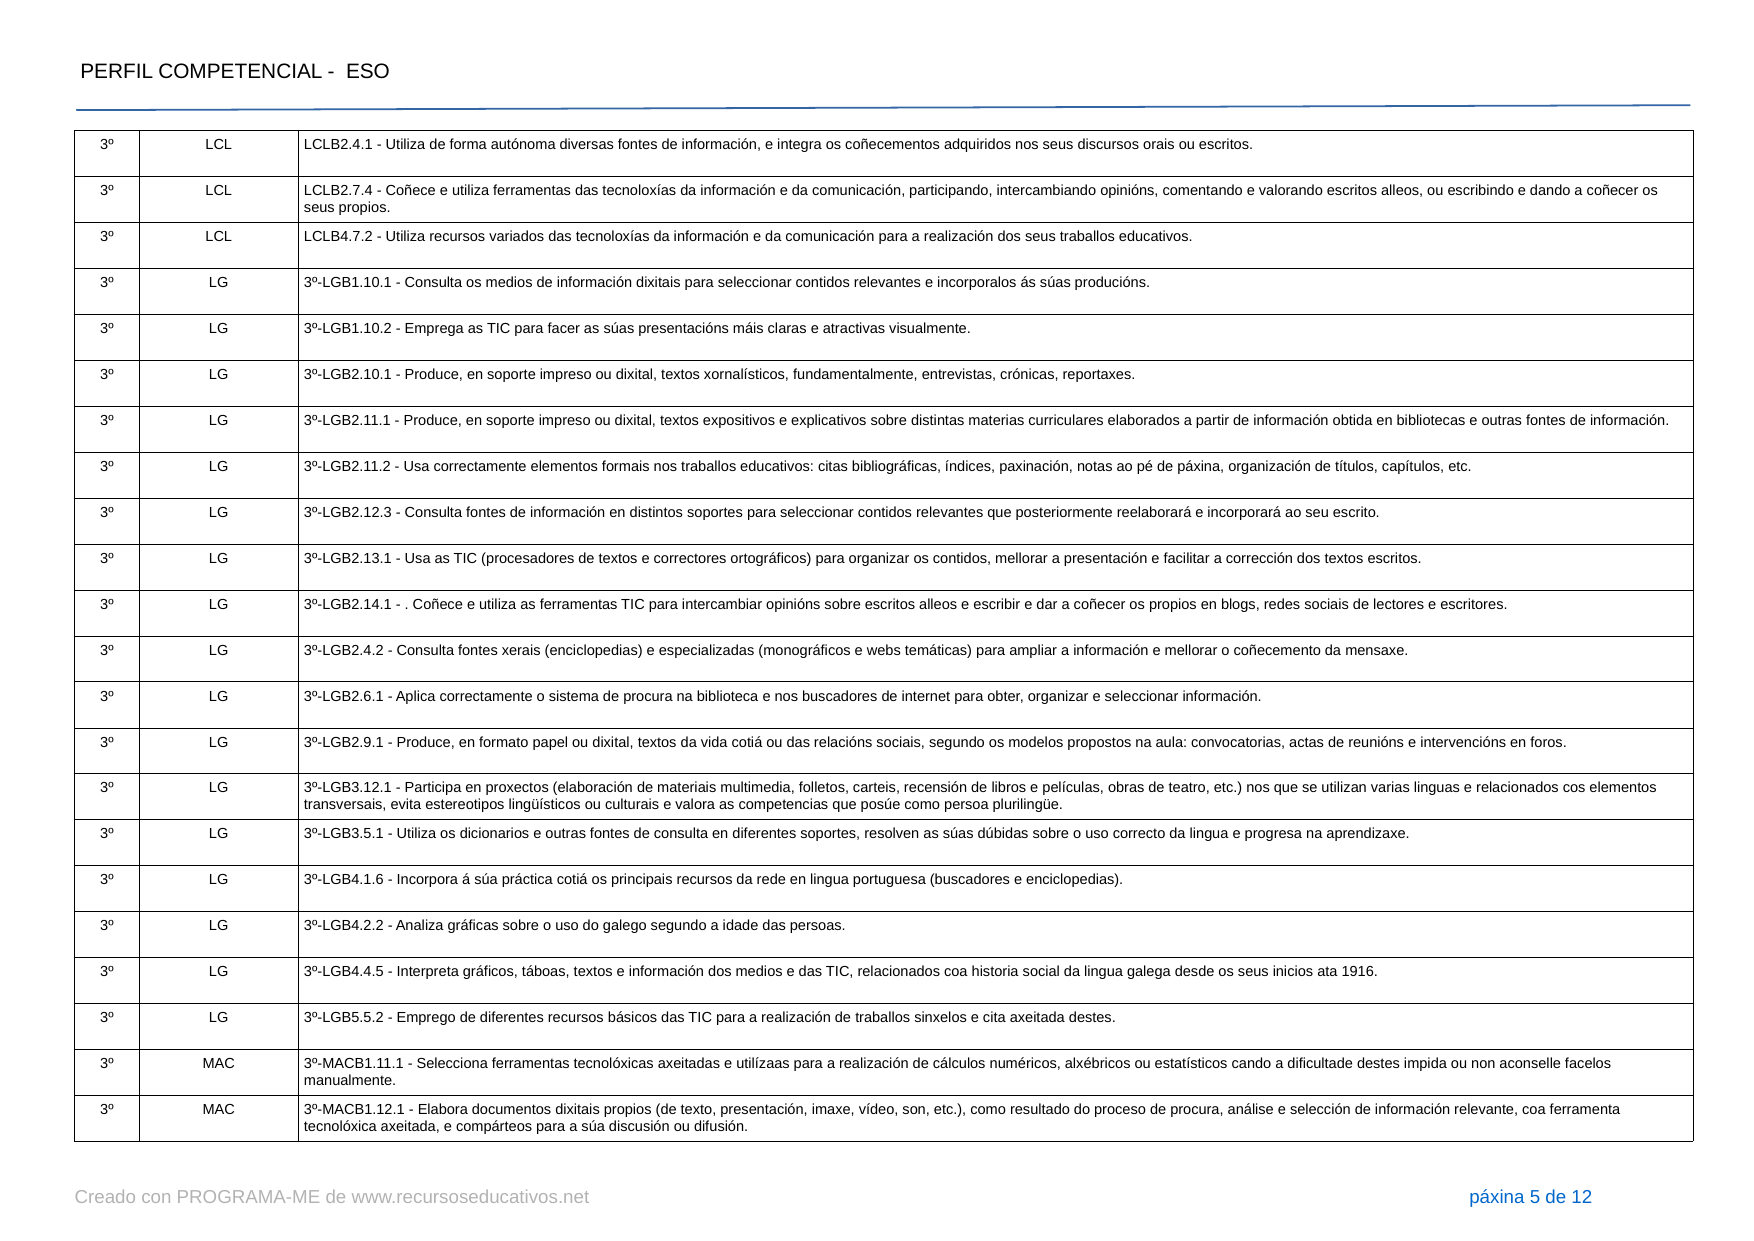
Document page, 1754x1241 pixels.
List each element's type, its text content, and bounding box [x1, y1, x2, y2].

table_cell 3º-LGB4.1.6 - Incorpora á súa práctica cotiá os principais recursos da rede en lingua portuguesa (buscadores e enciclopedias). [299, 866, 1693, 911]
table_cell 3º [75, 223, 139, 268]
table_cell 3º-LGB5.5.2 - Emprego de diferentes recursos básicos das TIC para a realización de traballos sinxelos e cita axeitada destes. [299, 1004, 1693, 1049]
table_cell 3º [75, 407, 139, 452]
table_cell LG [140, 682, 298, 727]
table_cell MAC [140, 1096, 298, 1141]
table_cell 3º-MACB1.11.1 - Selecciona ferramentas tecnolóxicas axeitadas e utilízaas para a realización de cálculos numéricos, alxébricos ou estatísticos cando a dificultade destes impida ou non aconselle facelos manualmente. [299, 1050, 1693, 1095]
table_cell 3º-LGB4.4.5 - Interpreta gráficos, táboas, textos e información dos medios e das TIC, relacionados coa historia social da lingua galega desde os seus inicios ata 1916. [299, 958, 1693, 1003]
table_cell LG [140, 499, 298, 544]
table_cell LCLB2.4.1 - Utiliza de forma autónoma diversas fontes de información, e integra os coñecementos adquiridos nos seus discursos orais ou escritos. [299, 131, 1693, 176]
table_cell 3º-LGB1.10.2 - Emprega as TIC para facer as súas presentacións máis claras e atractivas visualmente. [299, 315, 1693, 360]
table_cell 3º-MACB1.12.1 - Elabora documentos dixitais propios (de texto, presentación, imaxe, vídeo, son, etc.), como resultado do proceso de procura, análise e selección de información relevante, coa ferramenta tecnolóxica axeitada, e compárteos para a súa discusión ou difusión. [299, 1096, 1693, 1141]
table_cell 3º [75, 545, 139, 589]
table_cell 3º [75, 131, 139, 176]
table_cell 3º-LGB2.14.1 - . Coñece e utiliza as ferramentas TIC para intercambiar opinións sobre escritos alleos e escribir e dar a coñecer os propios en blogs, redes sociais de lectores e escritores. [299, 591, 1693, 636]
table_cell 3º [75, 637, 139, 681]
table_cell 3º [75, 958, 139, 1003]
table_cell 3º-LGB2.11.1 - Produce, en soporte impreso ou dixital, textos expositivos e explicativos sobre distintas materias curriculares elaborados a partir de información obtida en bibliotecas e outras fontes de información. [299, 407, 1693, 452]
table_cell LG [140, 958, 298, 1003]
table_cell LG [140, 407, 298, 452]
table_cell 3º-LGB2.10.1 - Produce, en soporte impreso ou dixital, textos xornalísticos, fundamentalmente, entrevistas, crónicas, reportaxes. [299, 361, 1693, 406]
table_cell 3º-LGB2.13.1 - Usa as TIC (procesadores de textos e correctores ortográficos) para organizar os contidos, mellorar a presentación e facilitar a corrección dos textos escritos. [299, 545, 1693, 589]
table_cell 3º-LGB2.12.3 - Consulta fontes de información en distintos soportes para seleccionar contidos relevantes que posteriormente reelaborará e incorporará ao seu escrito. [299, 499, 1693, 544]
table_cell 3º [75, 591, 139, 636]
table_cell 3º [75, 1050, 139, 1095]
table_cell 3º [75, 453, 139, 498]
table_cell LG [140, 591, 298, 636]
table_cell 3º [75, 774, 139, 819]
table_cell MAC [140, 1050, 298, 1095]
table_cell 3º-LGB2.4.2 - Consulta fontes xerais (enciclopedias) e especializadas (monográficos e webs temáticas) para ampliar a información e mellorar o coñecemento da mensaxe. [299, 637, 1693, 681]
table_cell LG [140, 912, 298, 957]
table_cell LG [140, 820, 298, 865]
table_cell 3º-LGB3.12.1 - Participa en proxectos (elaboración de materiais multimedia, folletos, carteis, recensión de libros e películas, obras de teatro, etc.) nos que se utilizan varias linguas e relacionados cos elementos transversais, evita estereotipos lingüísticos ou culturais e valora as competencias que posúe como persoa plurilingüe. [299, 774, 1693, 819]
table_cell LG [140, 269, 298, 314]
table_cell 3º [75, 820, 139, 865]
table_cell 3º [75, 499, 139, 544]
table_cell LG [140, 453, 298, 498]
table_cell LCL [140, 131, 298, 176]
table_cell 3º [75, 682, 139, 727]
table_cell LG [140, 774, 298, 819]
table_cell 3º-LGB2.11.2 - Usa correctamente elementos formais nos traballos educativos: citas bibliográficas, índices, paxinación, notas ao pé de páxina, organización de títulos, capítulos, etc. [299, 453, 1693, 498]
table_cell LG [140, 637, 298, 681]
table_cell 3º-LGB1.10.1 - Consulta os medios de información dixitais para seleccionar contidos relevantes e incorporalos ás súas producións. [299, 269, 1693, 314]
table_cell 3º-LGB2.9.1 - Produce, en formato papel ou dixital, textos da vida cotiá ou das relacións sociais, segundo os modelos propostos na aula: convocatorias, actas de reunións e intervencións en foros. [299, 729, 1693, 773]
table_cell 3º [75, 361, 139, 406]
table_cell 3º [75, 269, 139, 314]
table_cell LG [140, 361, 298, 406]
table_cell LCL [140, 177, 298, 222]
table_cell 3º-LGB2.6.1 - Aplica correctamente o sistema de procura na biblioteca e nos buscadores de internet para obter, organizar e seleccionar información. [299, 682, 1693, 727]
table_cell LCLB4.7.2 - Utiliza recursos variados das tecnoloxías da información e da comunicación para a realización dos seus traballos educativos. [299, 223, 1693, 268]
table_cell LG [140, 729, 298, 773]
table_cell 3º [75, 866, 139, 911]
table_cell 3º [75, 729, 139, 773]
table_cell 3º [75, 315, 139, 360]
table_cell LG [140, 866, 298, 911]
table_cell LCL [140, 223, 298, 268]
table_cell LG [140, 1004, 298, 1049]
table_cell 3º-LGB4.2.2 - Analiza gráficas sobre o uso do galego segundo a idade das persoas. [299, 912, 1693, 957]
table_cell 3º [75, 1004, 139, 1049]
table_cell 3º [75, 177, 139, 222]
table_cell 3º [75, 1096, 139, 1141]
table_cell LG [140, 315, 298, 360]
table_cell 3º [75, 912, 139, 957]
table_cell LCLB2.7.4 - Coñece e utiliza ferramentas das tecnoloxías da información e da comunicación, participando, intercambiando opinións, comentando e valorando escritos alleos, ou escribindo e dando a coñecer os seus propios. [299, 177, 1693, 222]
table_cell 3º-LGB3.5.1 - Utiliza os dicionarios e outras fontes de consulta en diferentes soportes, resolven as súas dúbidas sobre o uso correcto da lingua e progresa na aprendizaxe. [299, 820, 1693, 865]
table_cell LG [140, 545, 298, 589]
